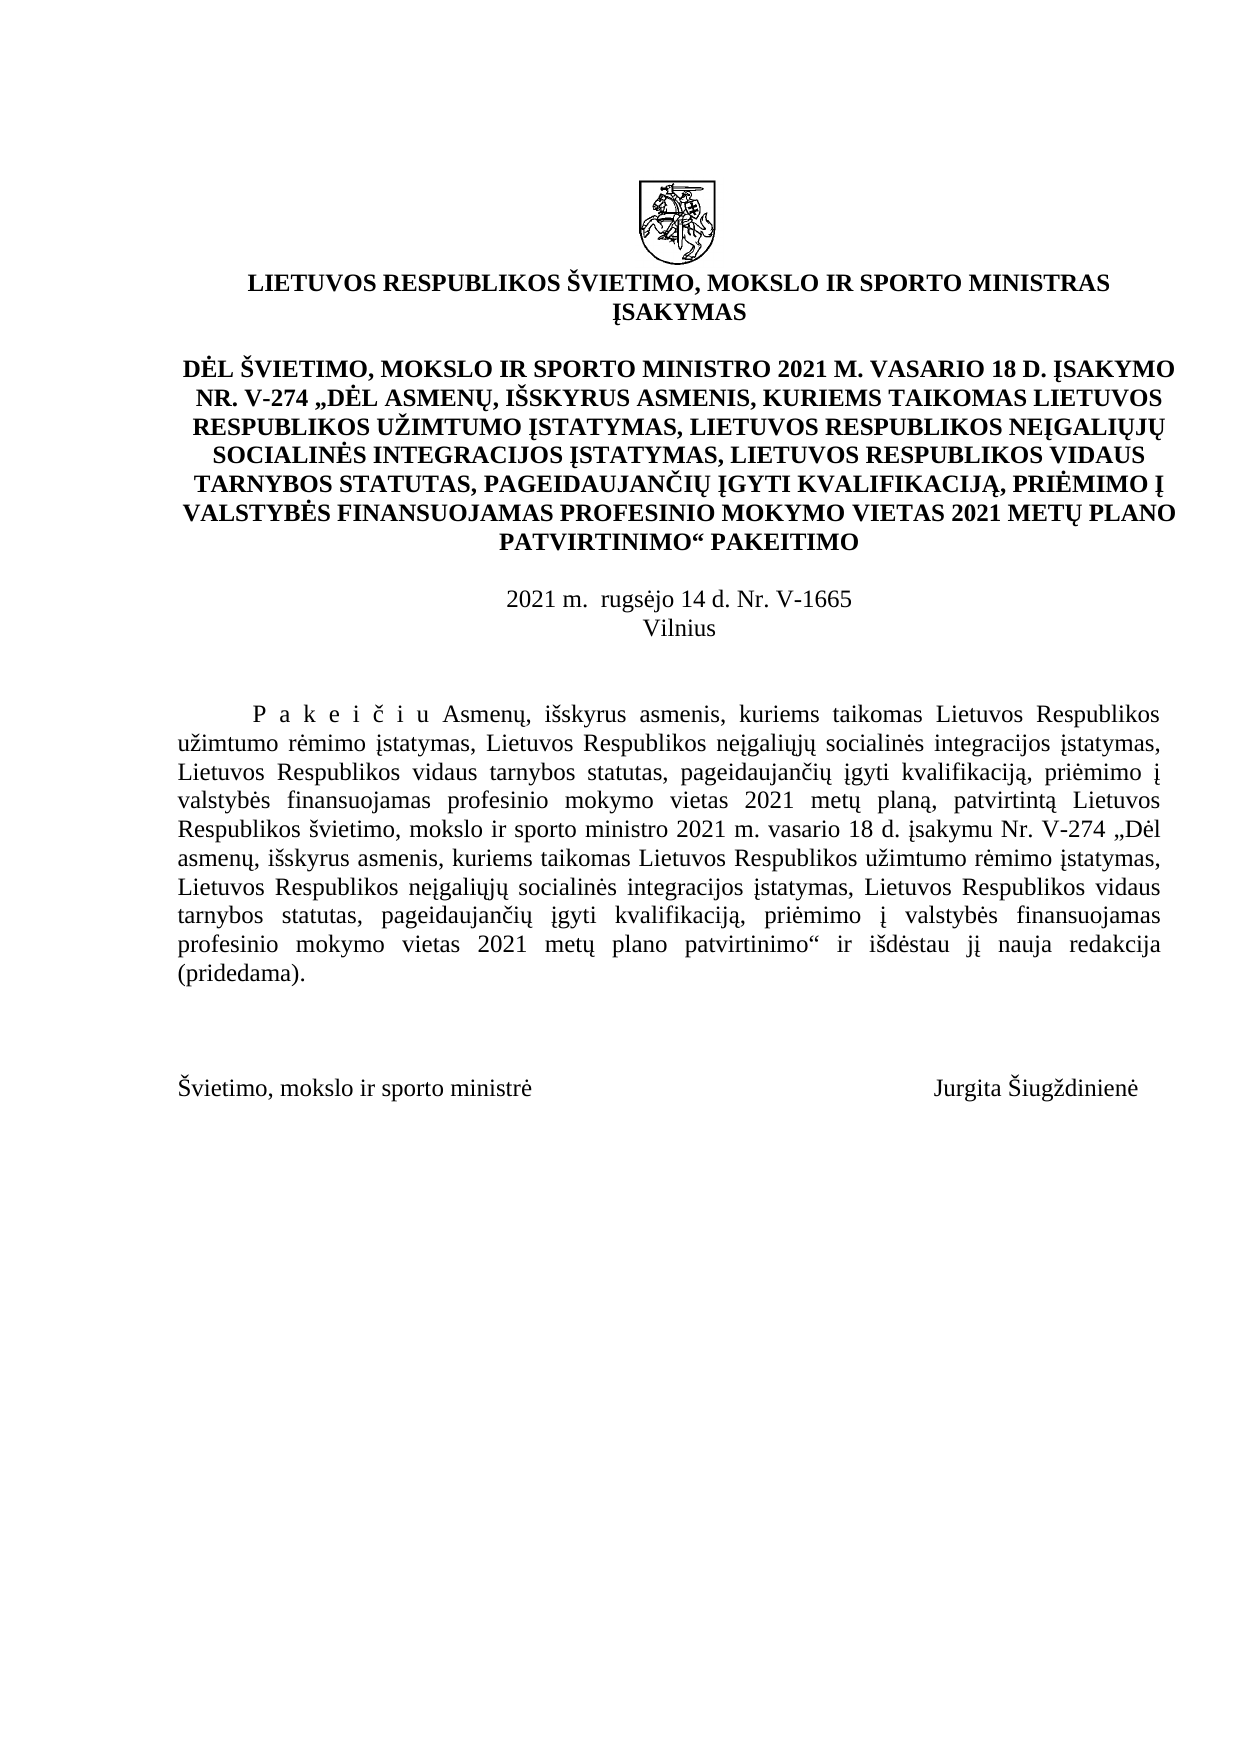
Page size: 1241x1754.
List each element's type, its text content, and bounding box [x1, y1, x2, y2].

text ĮSAKYMAS [177, 297, 1181, 325]
text LIETUVOS RESPUBLIKOS ŠVIETIMO, MOKSLO IR SPORTO MINISTRAS [177, 268, 1181, 297]
text Vilnius [177, 613, 1181, 642]
text P a k e i č i u Asmenų, išskyrus asmenis, kuriems taikomas Lietuvos Respublikos užimtumo rėmimo įstatymas, Lietuvos Respublikos neįgaliųjų socialinės integracijos įstatymas, Lietuvos Respublikos vidaus tarnybos statutas, pageidaujančių įgyti kvalifikaciją, priėmimo į valstybės finansuojamas profesinio mokymo vietas 2021 metų planą, patvirtintą Lietuvos Respublikos švietimo, mokslo ir sporto ministro 2021 m. vasario 18 d. įsakymu Nr. V-274 „Dėl asmenų, išskyrus asmenis, kuriems taikomas Lietuvos Respublikos užimtumo rėmimo įstatymas, Lietuvos Respublikos neįgaliųjų socialinės integracijos įstatymas, Lietuvos Respublikos vidaus tarnybos statutas, pageidaujančių įgyti kvalifikaciją, priėmimo į valstybės finansuojamas profesinio mokymo vietas 2021 metų plano patvirtinimo“ ir išdėstau jį nauja redakcija (pridedama). [177, 699, 1162, 987]
text DĖL ŠVIETIMO, MOKSLO IR SPORTO MINISTRO 2021 M. VASARIO 18 D. ĮSAKYMO NR. V-274 „DĖL ASMENŲ, IŠSKYRUS ASMENIS, KURIEMS TAIKOMAS LIETUVOS RESPUBLIKOS UŽIMTUMO ĮSTATYMAS, LIETUVOS RESPUBLIKOS NEĮGALIŲJŲ SOCIALINĖS INTEGRACIJOS ĮSTATYMAS, LIETUVOS RESPUBLIKOS VIDAUS TARNYBOS STATUTAS, PAGEIDAUJANČIŲ ĮGYTI KVALIFIKACIJĄ, PRIĖMIMO Į VALSTYBĖS FINANSUOJAMAS PROFESINIO MOKYMO VIETAS 2021 METŲ PLANO PATVIRTINIMO“ PAKEITIMO [177, 354, 1181, 555]
text Švietimo, mokslo ir sporto ministrė Jurgita Šiugždinienė [177, 1073, 1181, 1102]
text 2021 m. rugsėjo 14 d. Nr. V-1665 [177, 584, 1181, 613]
